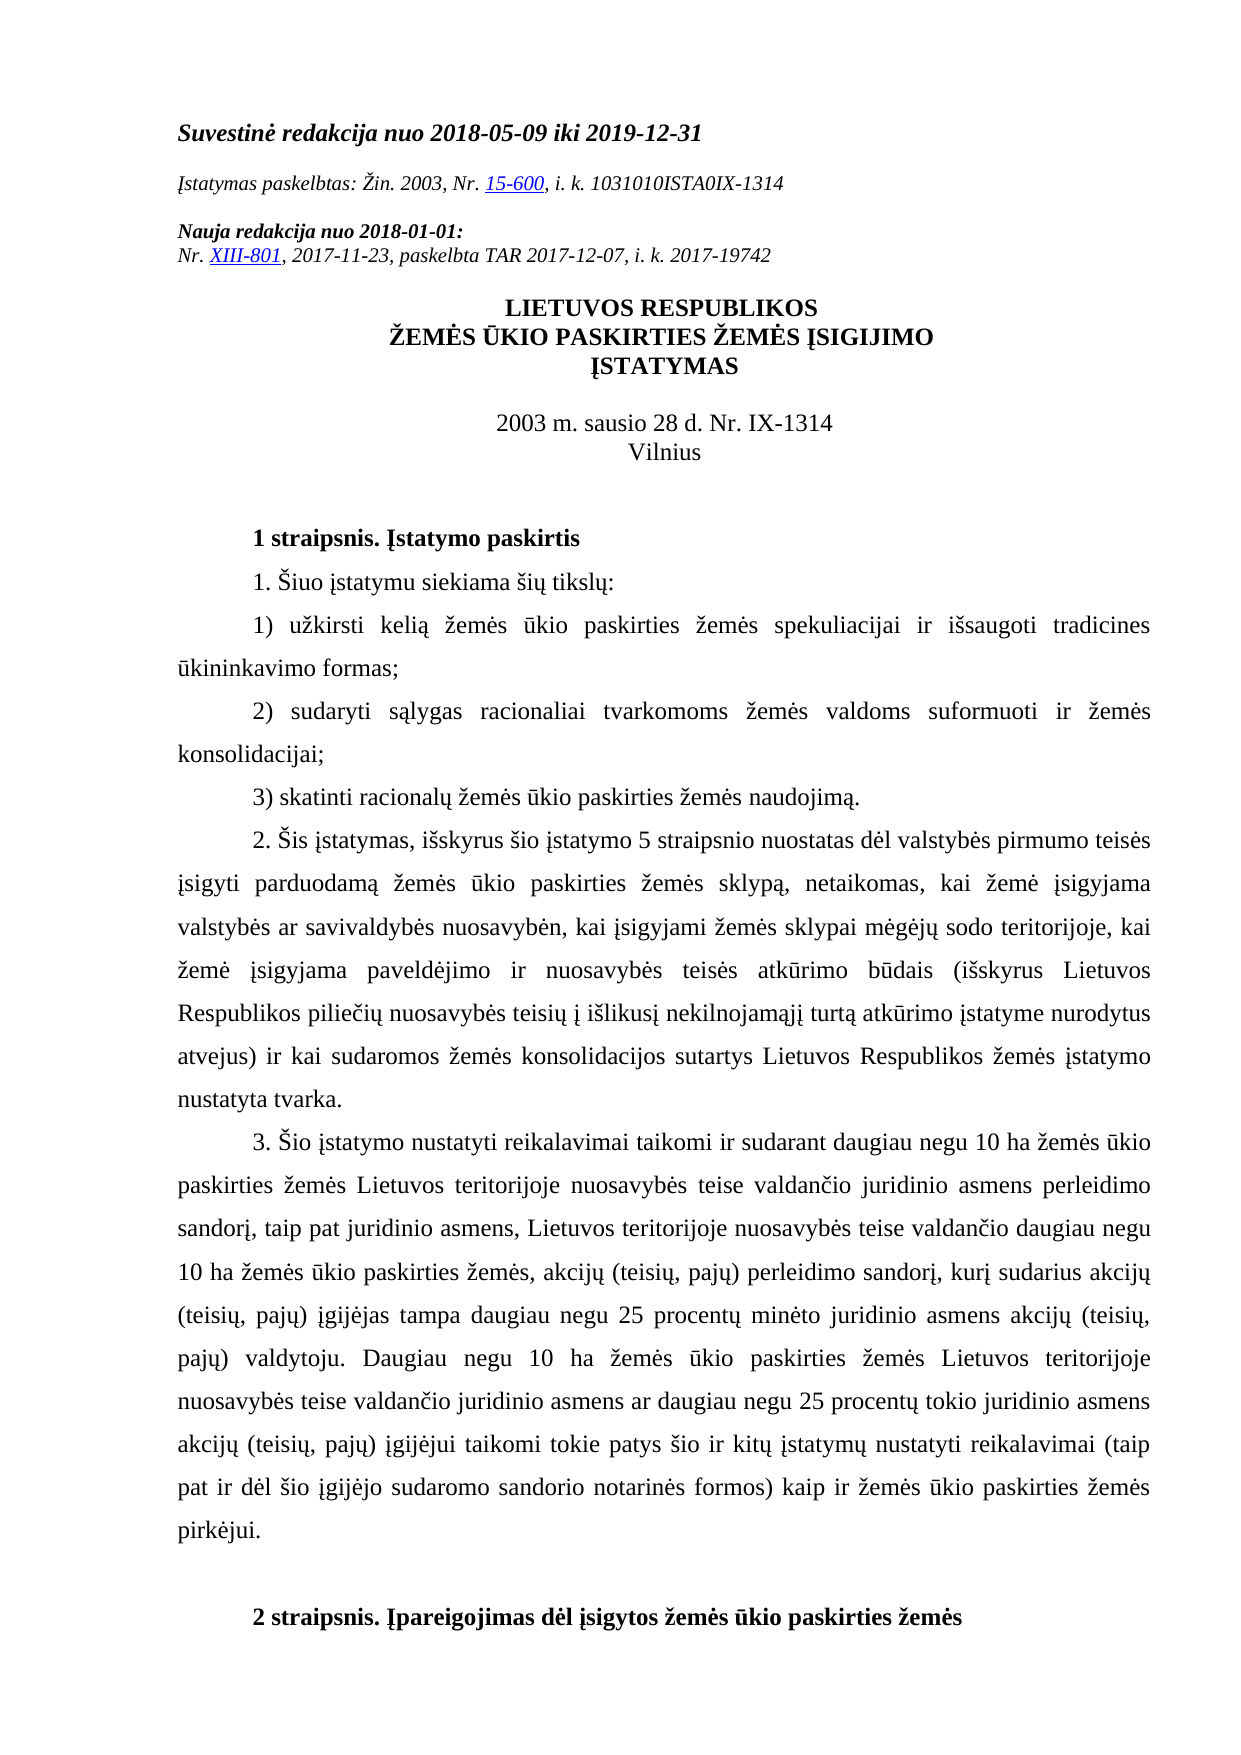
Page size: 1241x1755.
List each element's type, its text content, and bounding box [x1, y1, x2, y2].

text 3. Šio įstatymo nustatyti reikalavimai taikomi ir sudarant daugiau negu 10 ha žemės ūkio paskirties žemės Lietuvos teritorijoje nuosavybės teise valdančio juridinio asmens perleidimo sandorį, taip pat juridinio asmens, Lietuvos teritorijoje nuosavybės teise valdančio daugiau negu 10 ha žemės ūkio paskirties žemės, akcijų (teisių, pajų) perleidimo sandorį, kurį sudarius akcijų (teisių, pajų) įgijėjas tampa daugiau negu 25 procentų minėto juridinio asmens akcijų (teisių, pajų) valdytoju. Daugiau negu 10 ha žemės ūkio paskirties žemės Lietuvos teritorijoje nuosavybės teise valdančio juridinio asmens ar daugiau negu 25 procentų tokio juridinio asmens akcijų (teisių, pajų) įgijėjui taikomi tokie patys šio ir kitų įstatymų nustatyti reikalavimai (taip pat ir dėl šio įgijėjo sudaromo sandorio notarinės formos) kaip ir žemės ūkio paskirties žemės pirkėjui. [177, 1127, 1152, 1544]
text 1. Šiuo įstatymu siekiama šių tikslų: [177, 567, 1152, 595]
text Suvestinė redakcija nuo 2018-05-09 iki 2019-12-31 [177, 118, 1152, 147]
text 2 straipsnis. Įpareigojimas dėl įsigytos žemės ūkio paskirties žemės [177, 1602, 1152, 1630]
text 1) užkirsti kelią žemės ūkio paskirties žemės spekuliacijai ir išsaugoti tradicines ūkininkavimo formas; [177, 610, 1152, 682]
text LIETUVOS RESPUBLIKOS [177, 293, 1152, 322]
text Vilnius [177, 437, 1152, 466]
text Įstatymas paskelbtas: Žin. 2003, Nr. 15-600, i. k. 1031010ISTA0IX-1314 [177, 171, 1152, 195]
text ĮSTATYMAS [177, 351, 1152, 380]
text 2. Šis įstatymas, išskyrus šio įstatymo 5 straipsnio nuostatas dėl valstybės pirmumo teisės įsigyti parduodamą žemės ūkio paskirties žemės sklypą, netaikomas, kai žemė įsigyjama valstybės ar savivaldybės nuosavybėn, kai įsigyjami žemės sklypai mėgėjų sodo teritorijoje, kai žemė įsigyjama paveldėjimo ir nuosavybės teisės atkūrimo būdais (išskyrus Lietuvos Respublikos piliečių nuosavybės teisių į išlikusį nekilnojamąjį turtą atkūrimo įstatyme nurodytus atvejus) ir kai sudaromos žemės konsolidacijos sutartys Lietuvos Respublikos žemės įstatymo nustatyta tvarka. [177, 825, 1152, 1113]
text 3) skatinti racionalų žemės ūkio paskirties žemės naudojimą. [177, 782, 1152, 811]
text 1 straipsnis. Įstatymo paskirtis [177, 523, 1152, 552]
text Nr. XIII-801, 2017-11-23, paskelbta TAR 2017-12-07, i. k. 2017-19742 [177, 243, 1152, 267]
text 2) sudaryti sąlygas racionaliai tvarkomoms žemės valdoms suformuoti ir žemės konsolidacijai; [177, 696, 1152, 768]
text 2003 m. sausio 28 d. Nr. IX-1314 [177, 408, 1152, 437]
text Nauja redakcija nuo 2018-01-01: [177, 219, 1152, 243]
text ŽEMĖS ŪKIO PASKIRTIES ŽEMĖS ĮSIGIJIMO [177, 322, 1152, 351]
